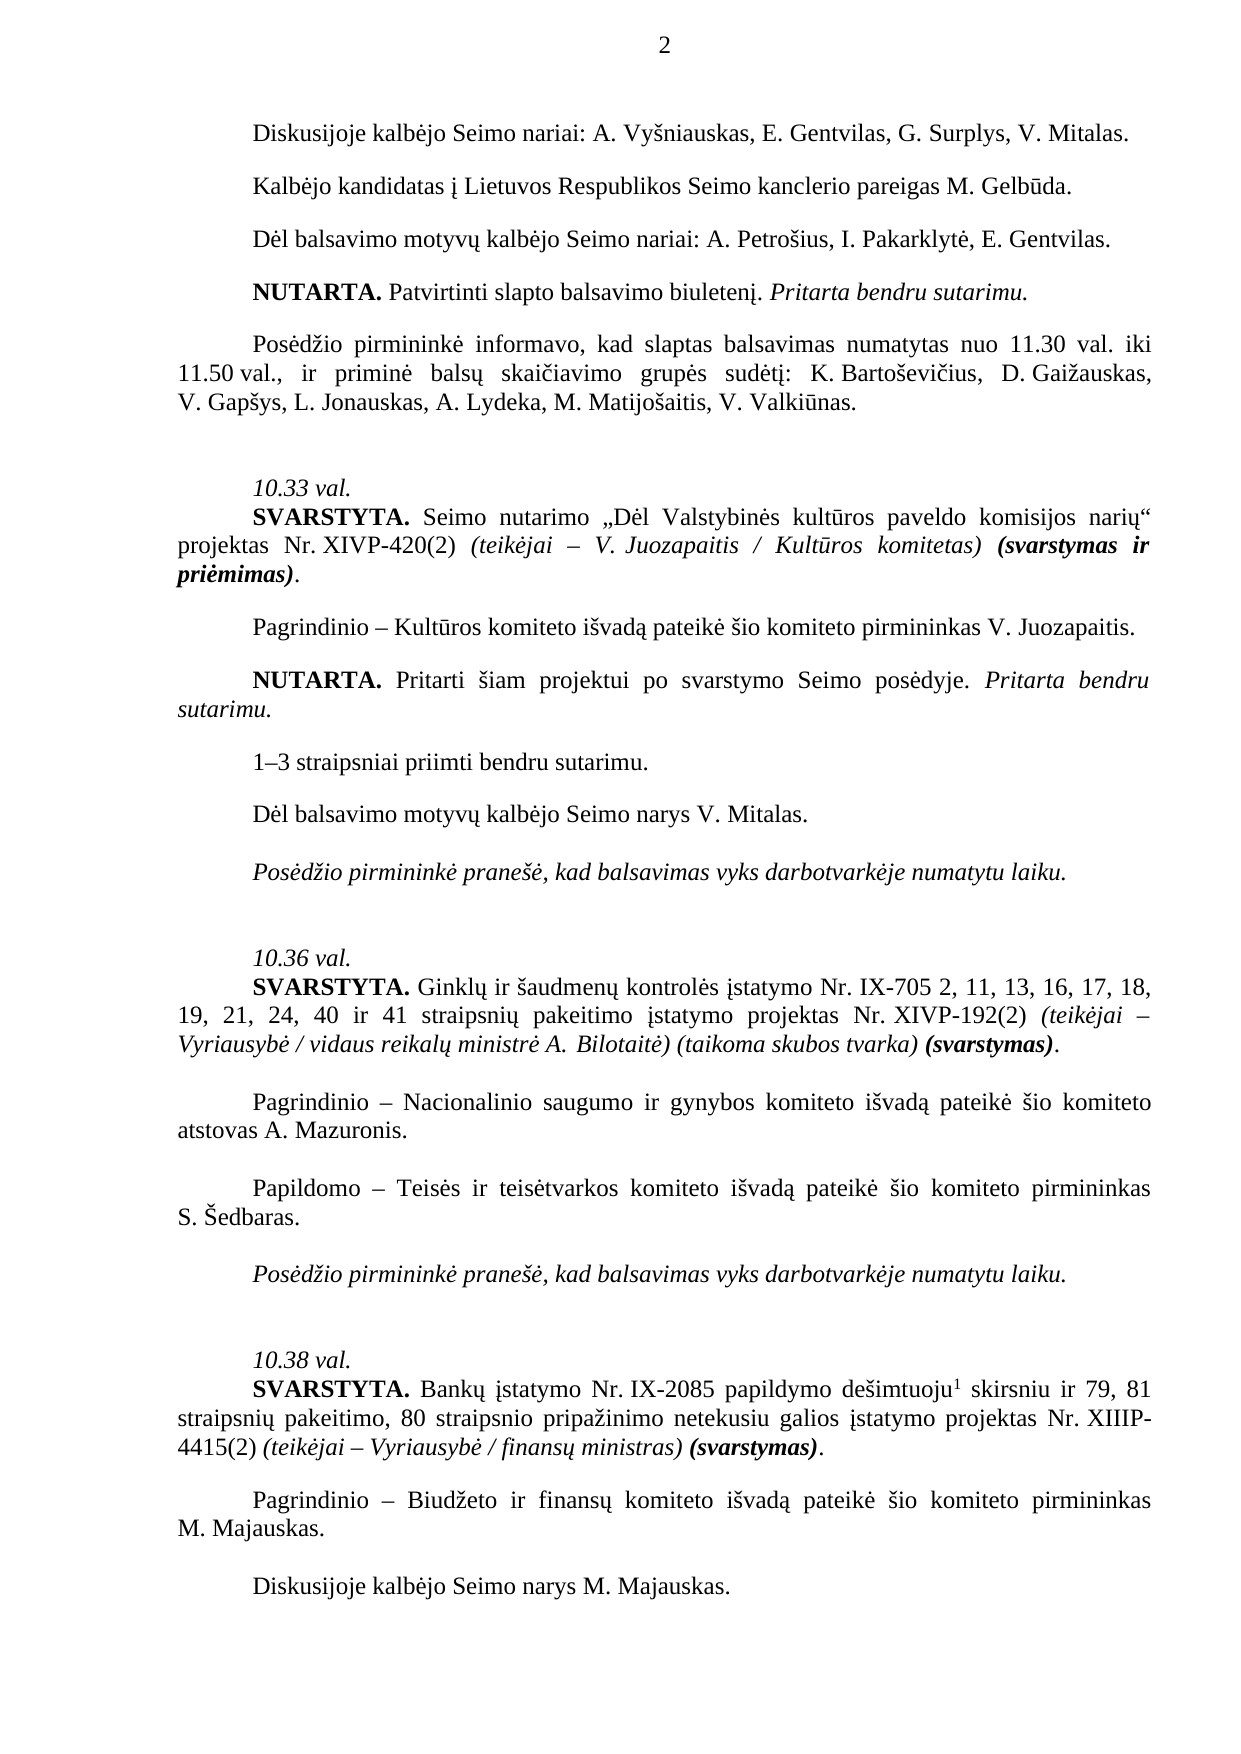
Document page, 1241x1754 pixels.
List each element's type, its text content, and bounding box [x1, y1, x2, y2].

text SVARSTYTA. Seimo nutarimo „Dėl Valstybinės kultūros paveldo komisijos narių“ projektas Nr. XIVP-420(2) (teikėjai – V. Juozapaitis / Kultūros komitetas) (svarstymas ir priėmimas). [177, 502, 1152, 588]
text NUTARTA. Patvirtinti slapto balsavimo biuletenį. Pritarta bendru sutarimu. [177, 277, 1152, 305]
text Posėdžio pirmininkė pranešė, kad balsavimas vyks darbotvarkėje numatytu laiku. [177, 1259, 1152, 1288]
text Kalbėjo kandidatas į Lietuvos Respublikos Seimo kanclerio pareigas M. Gelbūda. [177, 171, 1152, 200]
text 10.36 val. [177, 943, 1152, 972]
text 1–3 straipsniai priimti bendru sutarimu. [177, 747, 1152, 775]
text 10.33 val. [177, 473, 1152, 502]
text Dėl balsavimo motyvų kalbėjo Seimo narys V. Mitalas. [177, 799, 1152, 828]
text SVARSTYTA. Bankų įstatymo Nr. IX-2085 papildymo dešimtuoju1 skirsniu ir 79, 81 straipsnių pakeitimo, 80 straipsnio pripažinimo netekusiu galios įstatymo projektas Nr. XIIIP-4415(2) (teikėjai – Vyriausybė / finansų ministras) (svarstymas). [177, 1374, 1152, 1461]
text Posėdžio pirmininkė informavo, kad slaptas balsavimas numatytas nuo 11.30 val. iki 11.50 val., ir priminė balsų skaičiavimo grupės sudėtį: K. Bartoševičius, D. Gaižauskas, V. Gapšys, L. Jonauskas, A. Lydeka, M. Matijošaitis, V. Valkiūnas. [177, 329, 1152, 416]
text 10.38 val. [177, 1346, 1152, 1374]
text Papildomo – Teisės ir teisėtvarkos komiteto išvadą pateikė šio komiteto pirmininkas S. Šedbaras. [177, 1173, 1152, 1231]
text Diskusijoje kalbėjo Seimo nariai: A. Vyšniauskas, E. Gentvilas, G. Surplys, V. Mitalas. [177, 118, 1152, 147]
text Dėl balsavimo motyvų kalbėjo Seimo nariai: A. Petrošius, I. Pakarklytė, E. Gentvilas. [177, 224, 1152, 252]
text Pagrindinio – Kultūros komiteto išvadą pateikė šio komiteto pirmininkas V. Juozapaitis. [177, 612, 1152, 641]
text Pagrindinio – Biudžeto ir finansų komiteto išvadą pateikė šio komiteto pirmininkas M. Majauskas. [177, 1485, 1152, 1542]
text SVARSTYTA. Ginklų ir šaudmenų kontrolės įstatymo Nr. IX-705 2, 11, 13, 16, 17, 18, 19, 21, 24, 40 ir 41 straipsnių pakeitimo įstatymo projektas Nr. XIVP-192(2) (teikėjai – Vyriausybė / vidaus reikalų ministrė A. Bilotaitė) (taikoma skubos tvarka) (svarstymas). [177, 972, 1152, 1058]
text Diskusijoje kalbėjo Seimo narys M. Majauskas. [177, 1571, 1152, 1600]
text NUTARTA. Pritarti šiam projektui po svarstymo Seimo posėdyje. Pritarta bendru sutarimu. [177, 665, 1152, 722]
text Pagrindinio – Nacionalinio saugumo ir gynybos komiteto išvadą pateikė šio komiteto atstovas A. Mazuronis. [177, 1087, 1152, 1144]
text Posėdžio pirmininkė pranešė, kad balsavimas vyks darbotvarkėje numatytu laiku. [177, 857, 1152, 886]
